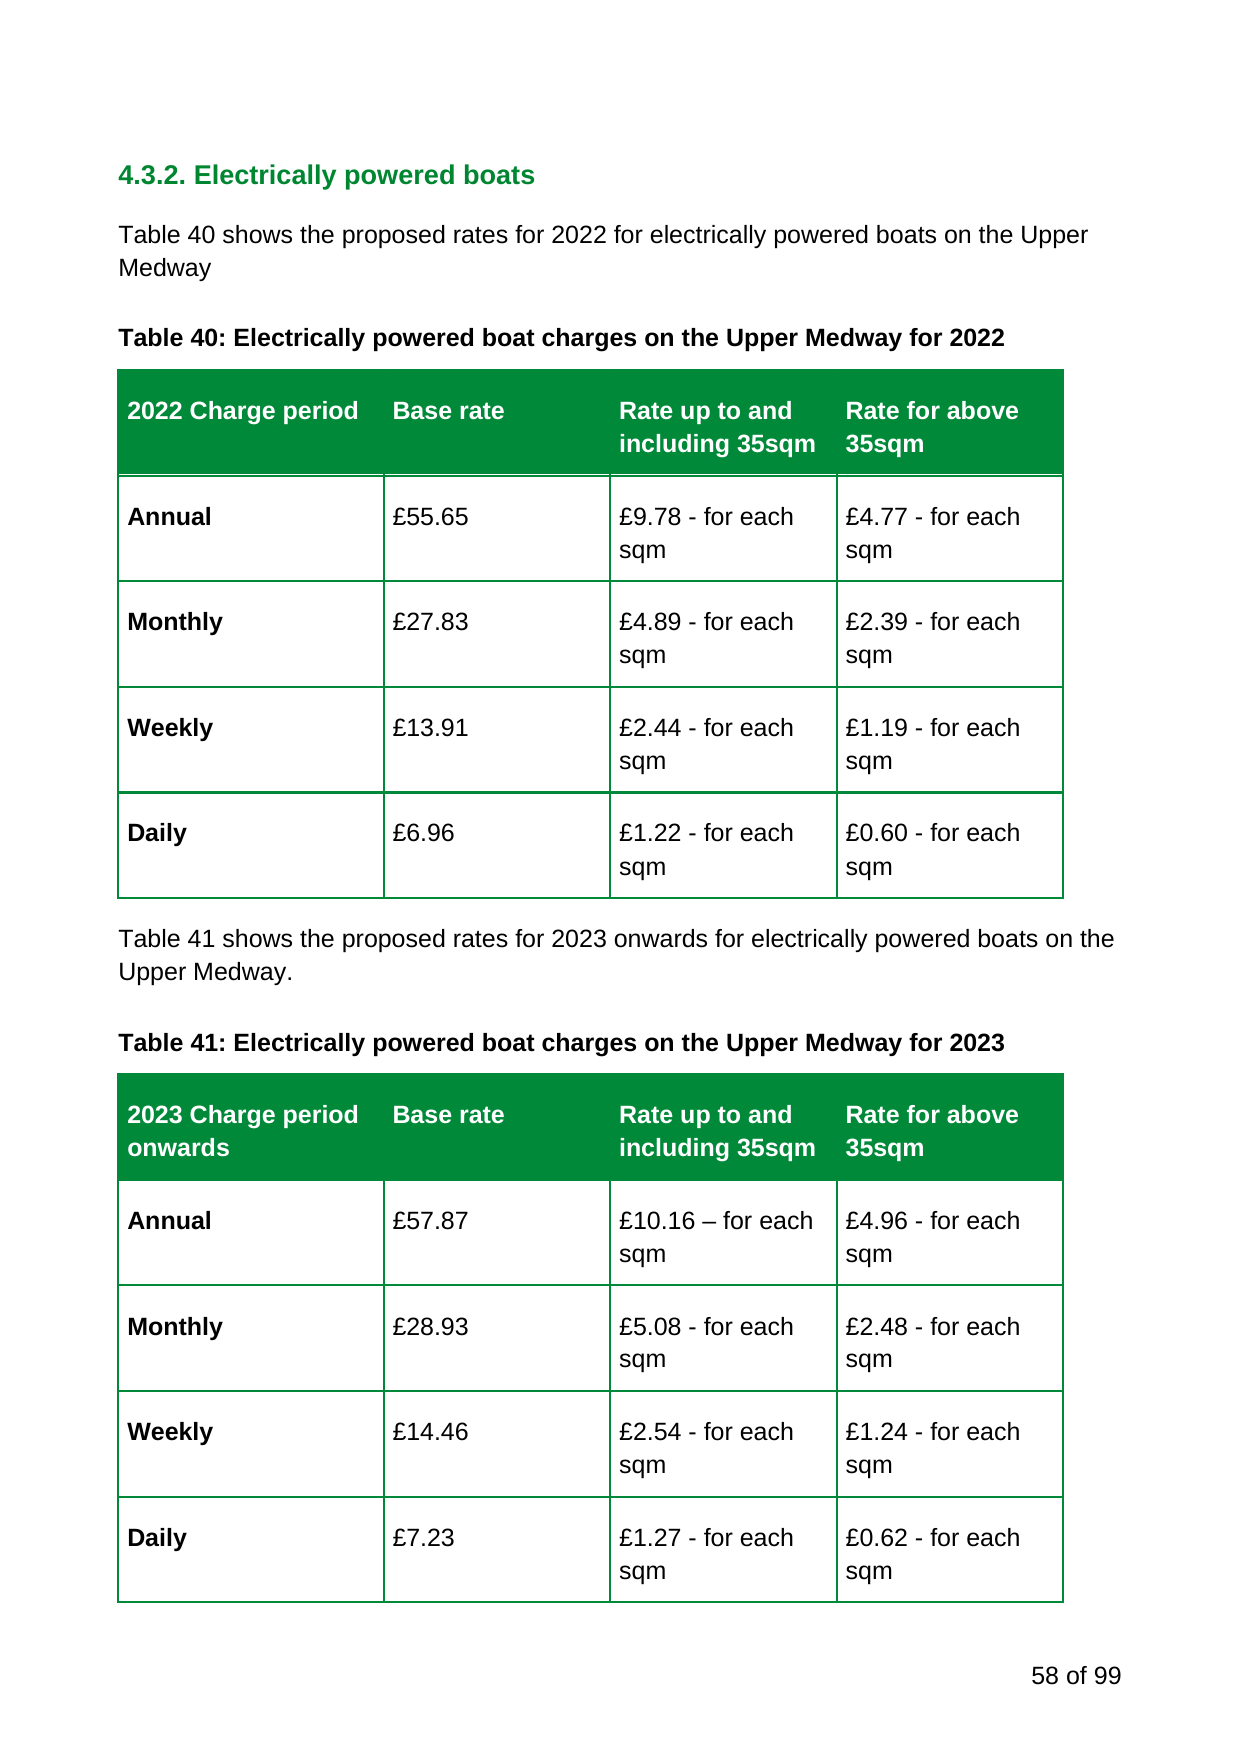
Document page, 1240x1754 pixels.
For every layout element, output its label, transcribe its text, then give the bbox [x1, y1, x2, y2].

table_cell Daily [119, 794, 383, 897]
table_cell £2.54 - for each sqm [611, 1392, 836, 1496]
table_cell £14.46 [385, 1392, 609, 1496]
table_cell £13.91 [385, 688, 609, 791]
table_cell £4.77 - for each sqm [838, 477, 1062, 580]
table_cell £57.87 [385, 1181, 609, 1284]
table_cell £1.27 - for each sqm [611, 1498, 836, 1601]
table_cell £55.65 [385, 477, 609, 580]
table_cell Monthly [119, 582, 383, 686]
table_cell Daily [119, 1498, 383, 1601]
subtitle Electrically powered boats [118, 159, 1121, 191]
table_header 2023 Charge period onwards [119, 1075, 383, 1179]
table_cell Weekly [119, 1392, 383, 1496]
table_cell £2.39 - for each sqm [838, 582, 1062, 686]
table_cell Annual [119, 477, 383, 580]
table_cell Monthly [119, 1286, 383, 1390]
table_header Rate for above 35sqm [838, 371, 1062, 474]
text Table 41 shows the proposed rates for 2023 onwards for electrically powered boats on the Upper Medway. [118, 924, 1121, 986]
text Table 40 shows the proposed rates for 2022 for electrically powered boats on the Upper Medway [118, 220, 1121, 282]
table_header Rate up to and including 35sqm [611, 1075, 836, 1179]
table_cell £1.24 - for each sqm [838, 1392, 1062, 1496]
table_header Rate up to and including 35sqm [611, 371, 836, 474]
table_cell £10.16 – for each sqm [611, 1181, 836, 1284]
text Table 40: Electrically powered boat charges on the Upper Medway for 2022 [118, 323, 1121, 352]
table_cell £28.93 [385, 1286, 609, 1390]
table_cell £4.96 - for each sqm [838, 1181, 1062, 1284]
table_cell £2.44 - for each sqm [611, 688, 836, 791]
text Table 41: Electrically powered boat charges on the Upper Medway for 2023 [118, 1028, 1121, 1056]
table_cell £2.48 - for each sqm [838, 1286, 1062, 1390]
table_header Base rate [385, 1075, 609, 1179]
table_cell £1.19 - for each sqm [838, 688, 1062, 791]
table_cell £27.83 [385, 582, 609, 686]
table_cell Weekly [119, 688, 383, 791]
table_header 2022 Charge period [119, 371, 383, 474]
table_cell £7.23 [385, 1498, 609, 1601]
table_cell £6.96 [385, 794, 609, 897]
table_header Rate for above 35sqm [838, 1075, 1062, 1179]
table_cell Annual [119, 1181, 383, 1284]
table_cell £9.78 - for each sqm [611, 477, 836, 580]
table_cell £0.62 - for each sqm [838, 1498, 1062, 1601]
table_cell £1.22 - for each sqm [611, 794, 836, 897]
table_cell £0.60 - for each sqm [838, 794, 1062, 897]
table_header Base rate [385, 371, 609, 474]
table_cell £5.08 - for each sqm [611, 1286, 836, 1390]
table_cell £4.89 - for each sqm [611, 582, 836, 686]
